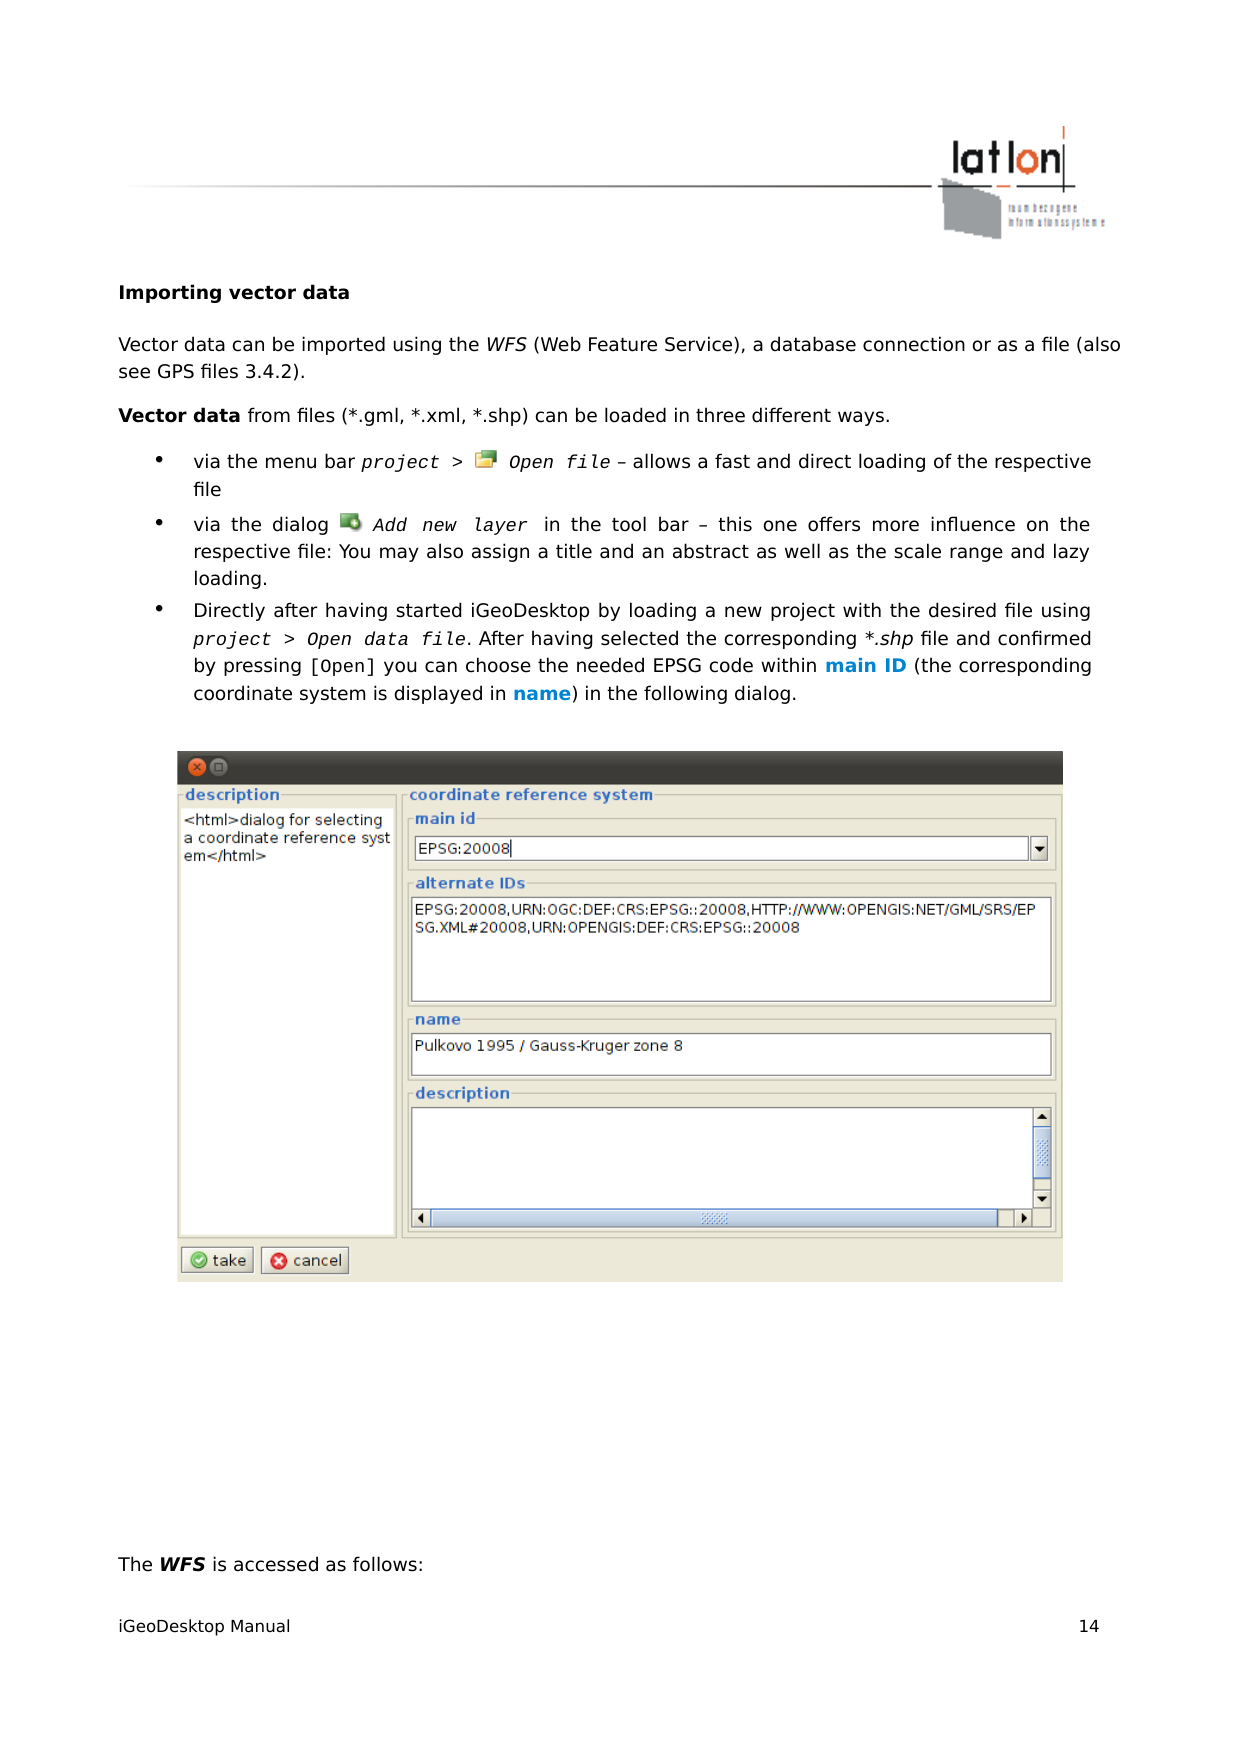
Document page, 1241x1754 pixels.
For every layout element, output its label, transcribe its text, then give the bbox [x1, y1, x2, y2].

picture [122, 126, 1111, 244]
text Vector data from files (*.gml, *.xml, *.shp) can be loaded in three different ways. [118, 405, 1122, 427]
text Vector data can be imported using the WFS (Web Feature Service), a database connection or as a file (also see GPS files 3.4.2). [118, 334, 1122, 383]
text Importing vector data [118, 282, 1122, 304]
list Directly after having started iGeoDesktop by loading a new project with the desired file using project > Open data file. After having selected the corresponding *.shp file and confirmed by pressing [Open] you can choose the needed EPSG code within main ID (the corresponding coordinate system is displayed in name) in the following dialog. [155, 601, 1092, 739]
picture [474, 450, 498, 469]
list via the dialog Add new layer in the tool bar – this one offers more influence on the respective file: You may also assign a title and an abstract as well as the scale range and lazy loading. [155, 511, 1092, 590]
picture [177, 751, 1063, 1282]
text The WFS is accessed as follows: [118, 1554, 1122, 1576]
list via the menu bar project > Open file – allows a fast and direct loading of the respective file [155, 450, 1092, 501]
picture [339, 512, 363, 532]
